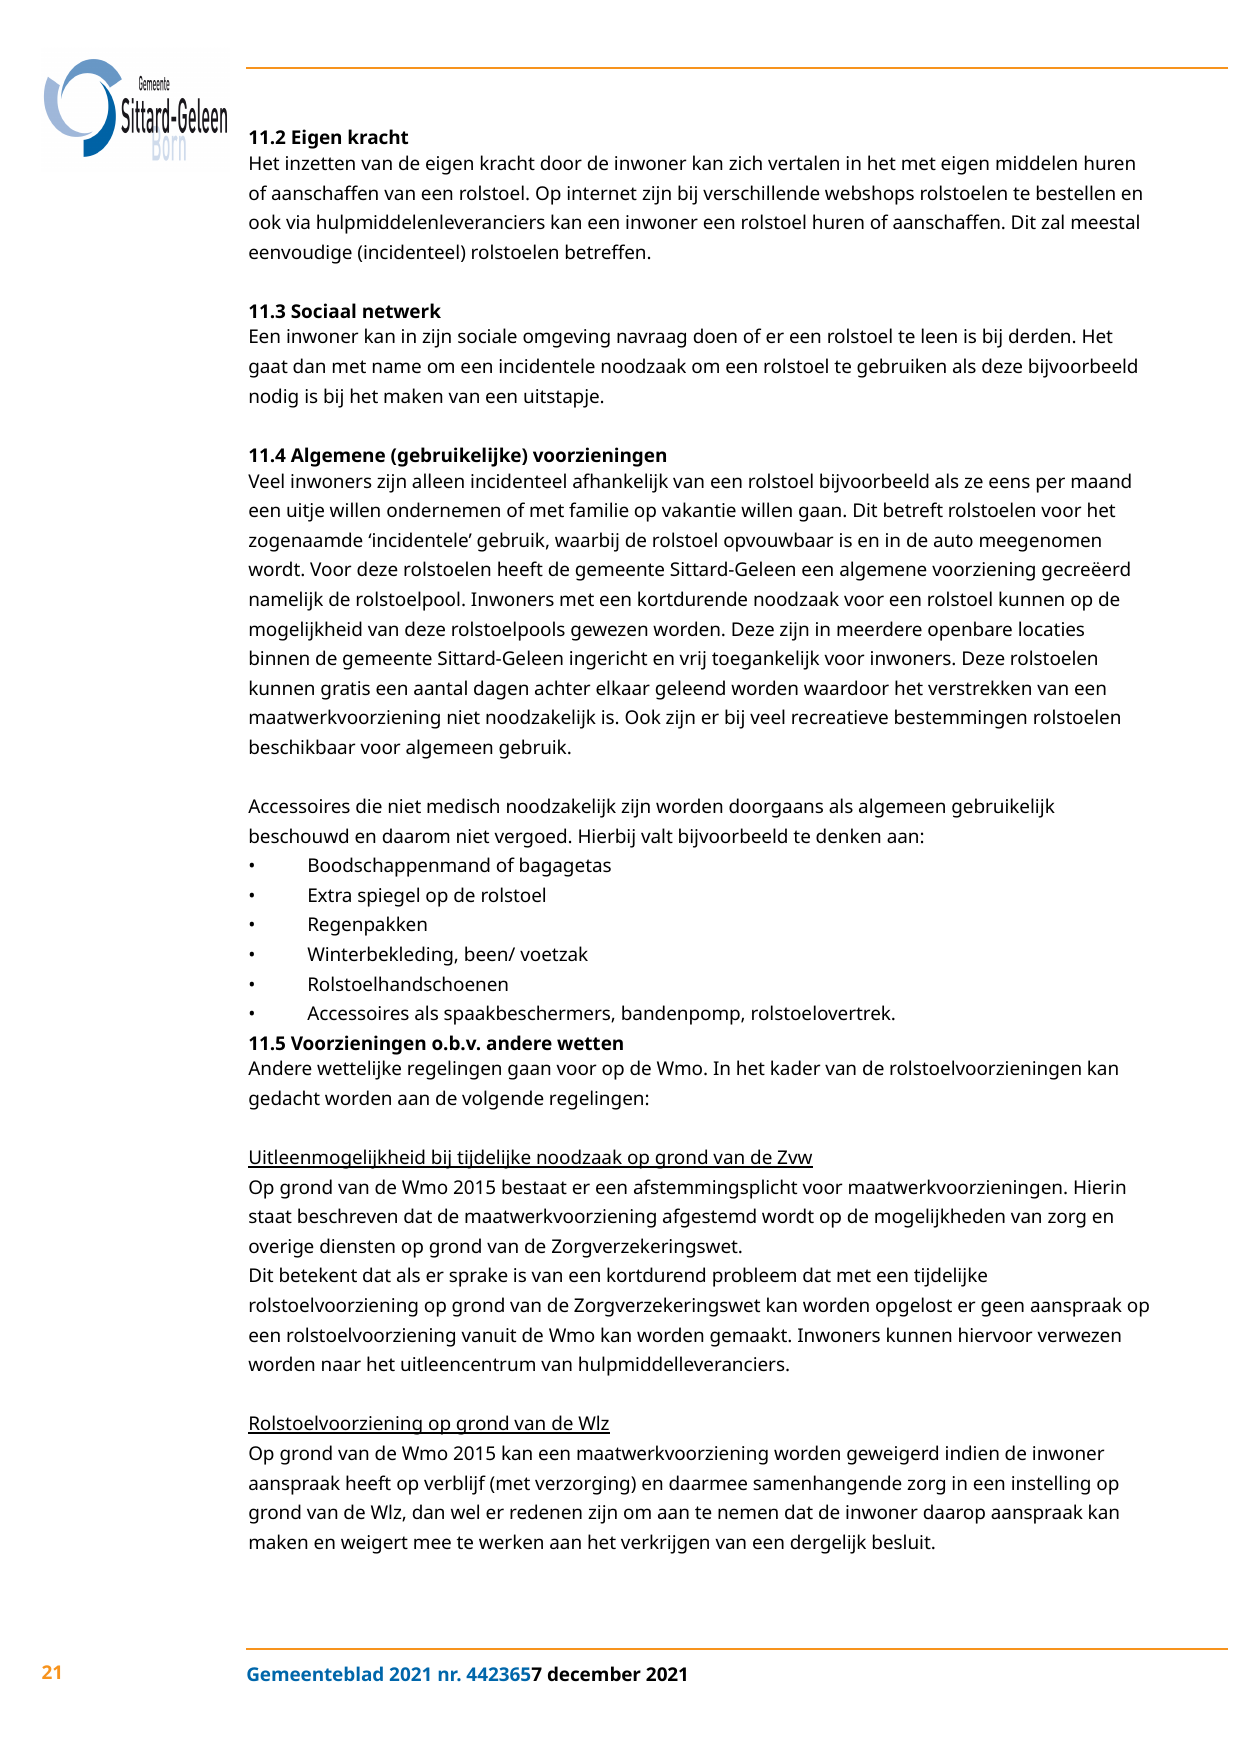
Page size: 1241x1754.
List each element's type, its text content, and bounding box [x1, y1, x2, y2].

text 11.2 Eigen kracht [248, 124, 1152, 150]
text 11.3 Sociaal netwerk [248, 298, 1152, 324]
text Veel inwoners zijn alleen incidenteel afhankelijk van een rolstoel bijvoorbeeld als ze eens per maand een uitje willen ondernemen of met familie op vakantie willen gaan. Dit betreft rolstoelen voor het zogenaamde ‘incidentele’ gebruik, waarbij de rolstoel opvouwbaar is en in de auto meegenomen wordt. Voor deze rolstoelen heeft de gemeente Sittard-Geleen een algemene voorziening gecreëerd namelijk de rolstoelpool. Inwoners met een kortdurende noodzaak voor een rolstoel kunnen op de mogelijkheid van deze rolstoelpools gewezen worden. Deze zijn in meerdere openbare locaties binnen de gemeente Sittard-Geleen ingericht en vrij toegankelijk voor inwoners. Deze rolstoelen kunnen gratis een aantal dagen achter elkaar geleend worden waardoor het verstrekken van een maatwerkvoorziening niet noodzakelijk is. Ook zijn er bij veel recreatieve bestemmingen rolstoelen beschikbaar voor algemeen gebruik. [248, 468, 1152, 760]
text Het inzetten van de eigen kracht door de inwoner kan zich vertalen in het met eigen middelen huren of aanschaffen van een rolstoel. Op internet zijn bij verschillende webshops rolstoelen te bestellen en ook via hulpmiddelenleveranciers kan een inwoner een rolstoel huren of aanschaffen. Dit zal meestal eenvoudige (incidenteel) rolstoelen betreffen. [248, 150, 1152, 264]
list Accessoires als spaakbeschermers, bandenpomp, rolstoelovertrek. [248, 1000, 1152, 1026]
list Regenpakken [248, 912, 1152, 937]
text Uitleenmogelijkheid bij tijdelijke noodzaak op grond van de Zvw [248, 1144, 1152, 1170]
text Op grond van de Wmo 2015 bestaat er een afstemmingsplicht voor maatwerkvoorzieningen. Hierin staat beschreven dat de maatwerkvoorziening afgestemd wordt op de mogelijkheden van zorg en overige diensten op grond van de Zorgverzekeringswet. [248, 1174, 1152, 1259]
text Accessoires die niet medisch noodzakelijk zijn worden doorgaans als algemeen gebruikelijk beschouwd en daarom niet vergoed. Hierbij valt bijvoorbeeld te denken aan: [248, 793, 1152, 848]
text Andere wettelijke regelingen gaan voor op de Wmo. In het kader van de rolstoelvoorzieningen kan gedacht worden aan de volgende regelingen: [248, 1056, 1152, 1111]
text Rolstoelvoorziening op grond van de Wlz [248, 1411, 1152, 1436]
picture [41, 47, 231, 172]
list Rolstoelhandschoenen [248, 971, 1152, 996]
text 11.5 Voorzieningen o.b.v. andere wetten [248, 1030, 1152, 1056]
text Een inwoner kan in zijn sociale omgeving navraag doen of er een rolstoel te leen is bij derden. Het gaat dan met name om een incidentele noodzaak om een rolstoel te gebruiken als deze bijvoorbeeld nodig is bij het maken van een uitstapje. [248, 324, 1152, 409]
text Dit betekent dat als er sprake is van een kortdurend probleem dat met een tijdelijke rolstoelvoorziening op grond van de Zorgverzekeringswet kan worden opgelost er geen aanspraak op een rolstoelvoorziening vanuit de Wmo kan worden gemaakt. Inwoners kunnen hiervoor verwezen worden naar het uitleencentrum van hulpmiddelleveranciers. [248, 1263, 1152, 1377]
list Winterbekleding, been/ voetzak [248, 941, 1152, 967]
list Boodschappenmand of bagagetas [248, 852, 1152, 878]
text 11.4 Algemene (gebruikelijke) voorzieningen [248, 442, 1152, 468]
list Extra spiegel op de rolstoel [248, 882, 1152, 908]
text Op grond van de Wmo 2015 kan een maatwerkvoorziening worden geweigerd indien de inwoner aanspraak heeft op verblijf (met verzorging) en daarmee samenhangende zorg in een instelling op grond van de Wlz, dan wel er redenen zijn om aan te nemen dat de inwoner daarop aanspraak kan maken en weigert mee te werken aan het verkrijgen van een dergelijk besluit. [248, 1440, 1152, 1555]
